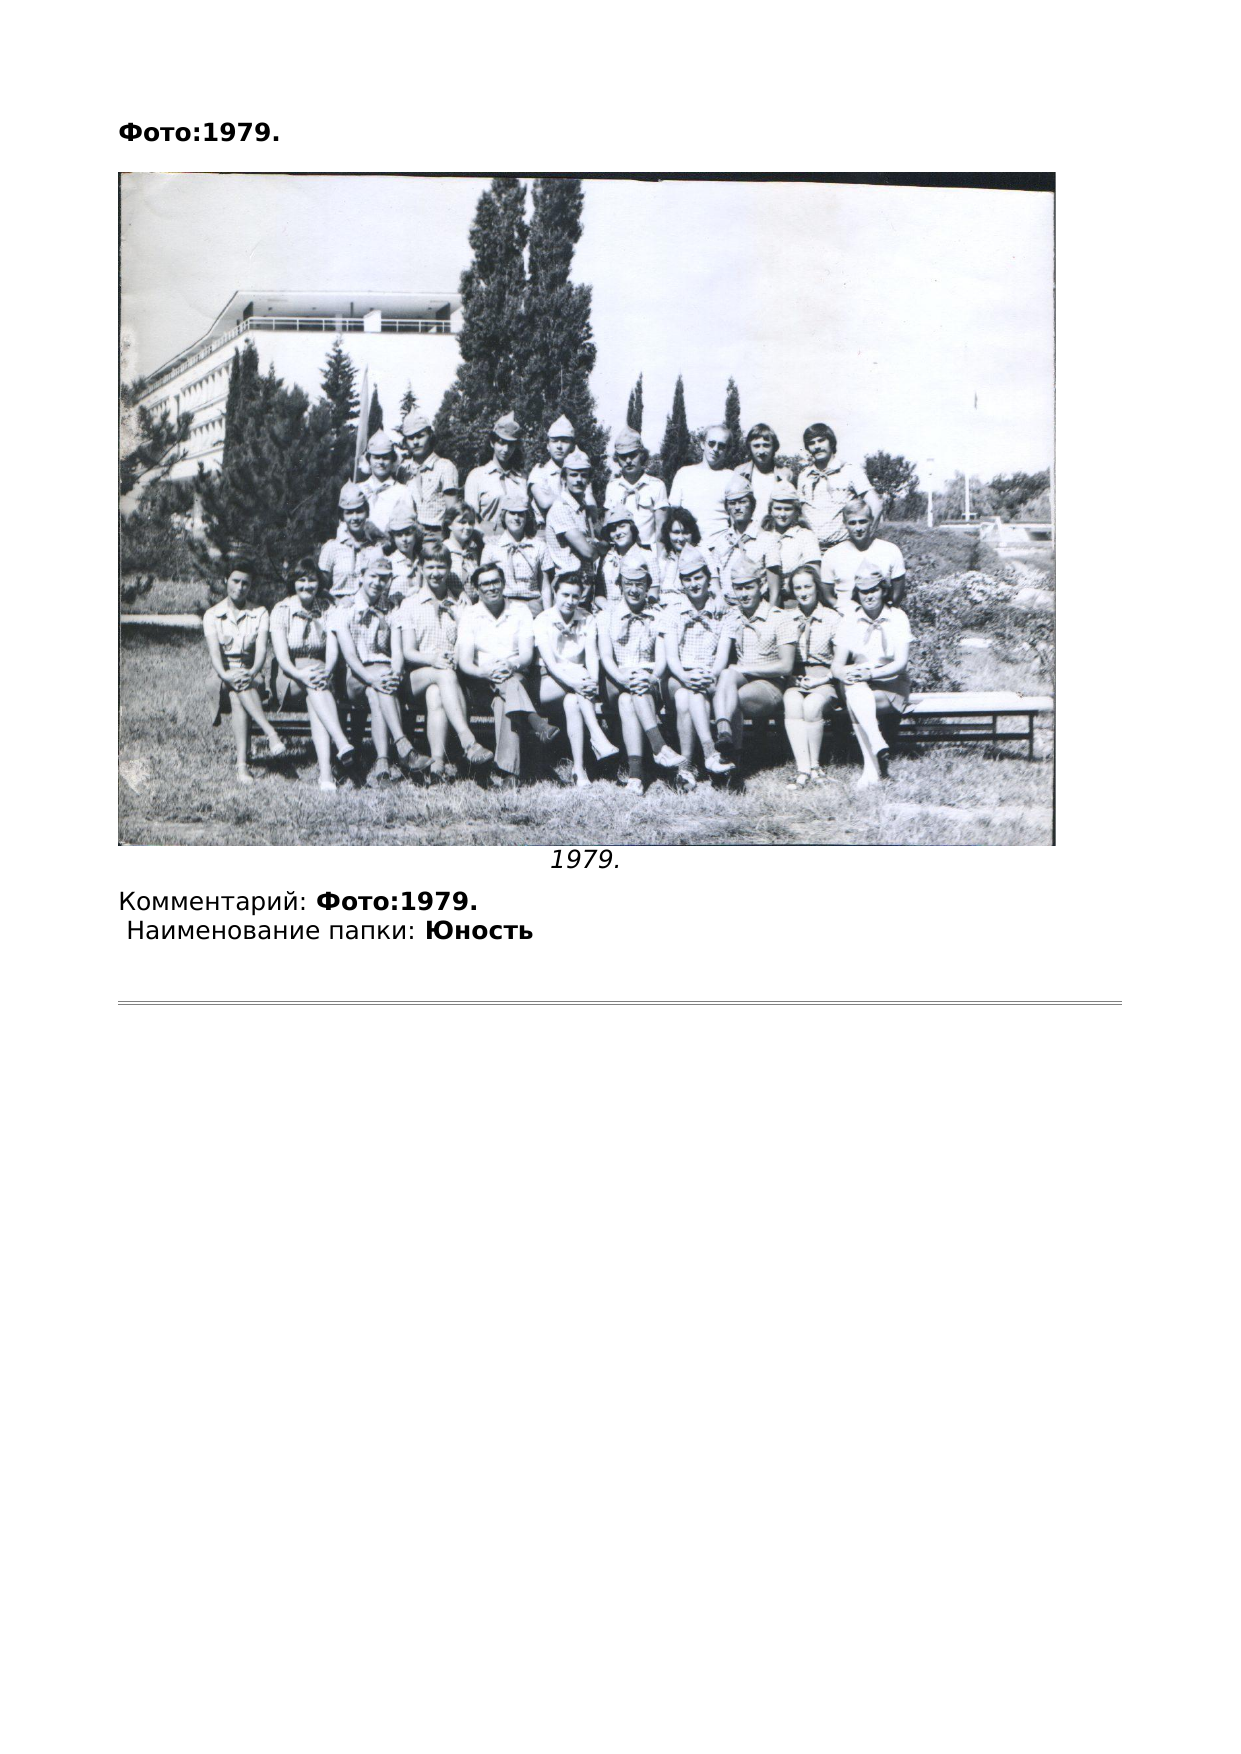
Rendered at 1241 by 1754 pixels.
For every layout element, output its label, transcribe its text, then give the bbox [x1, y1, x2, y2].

picture [118, 172, 1056, 846]
text 1979. [118, 846, 1056, 874]
text Комментарий: Фото:1979. Наименование папки: Юность [118, 887, 1122, 974]
subtitle Фото:1979. [118, 118, 1122, 147]
